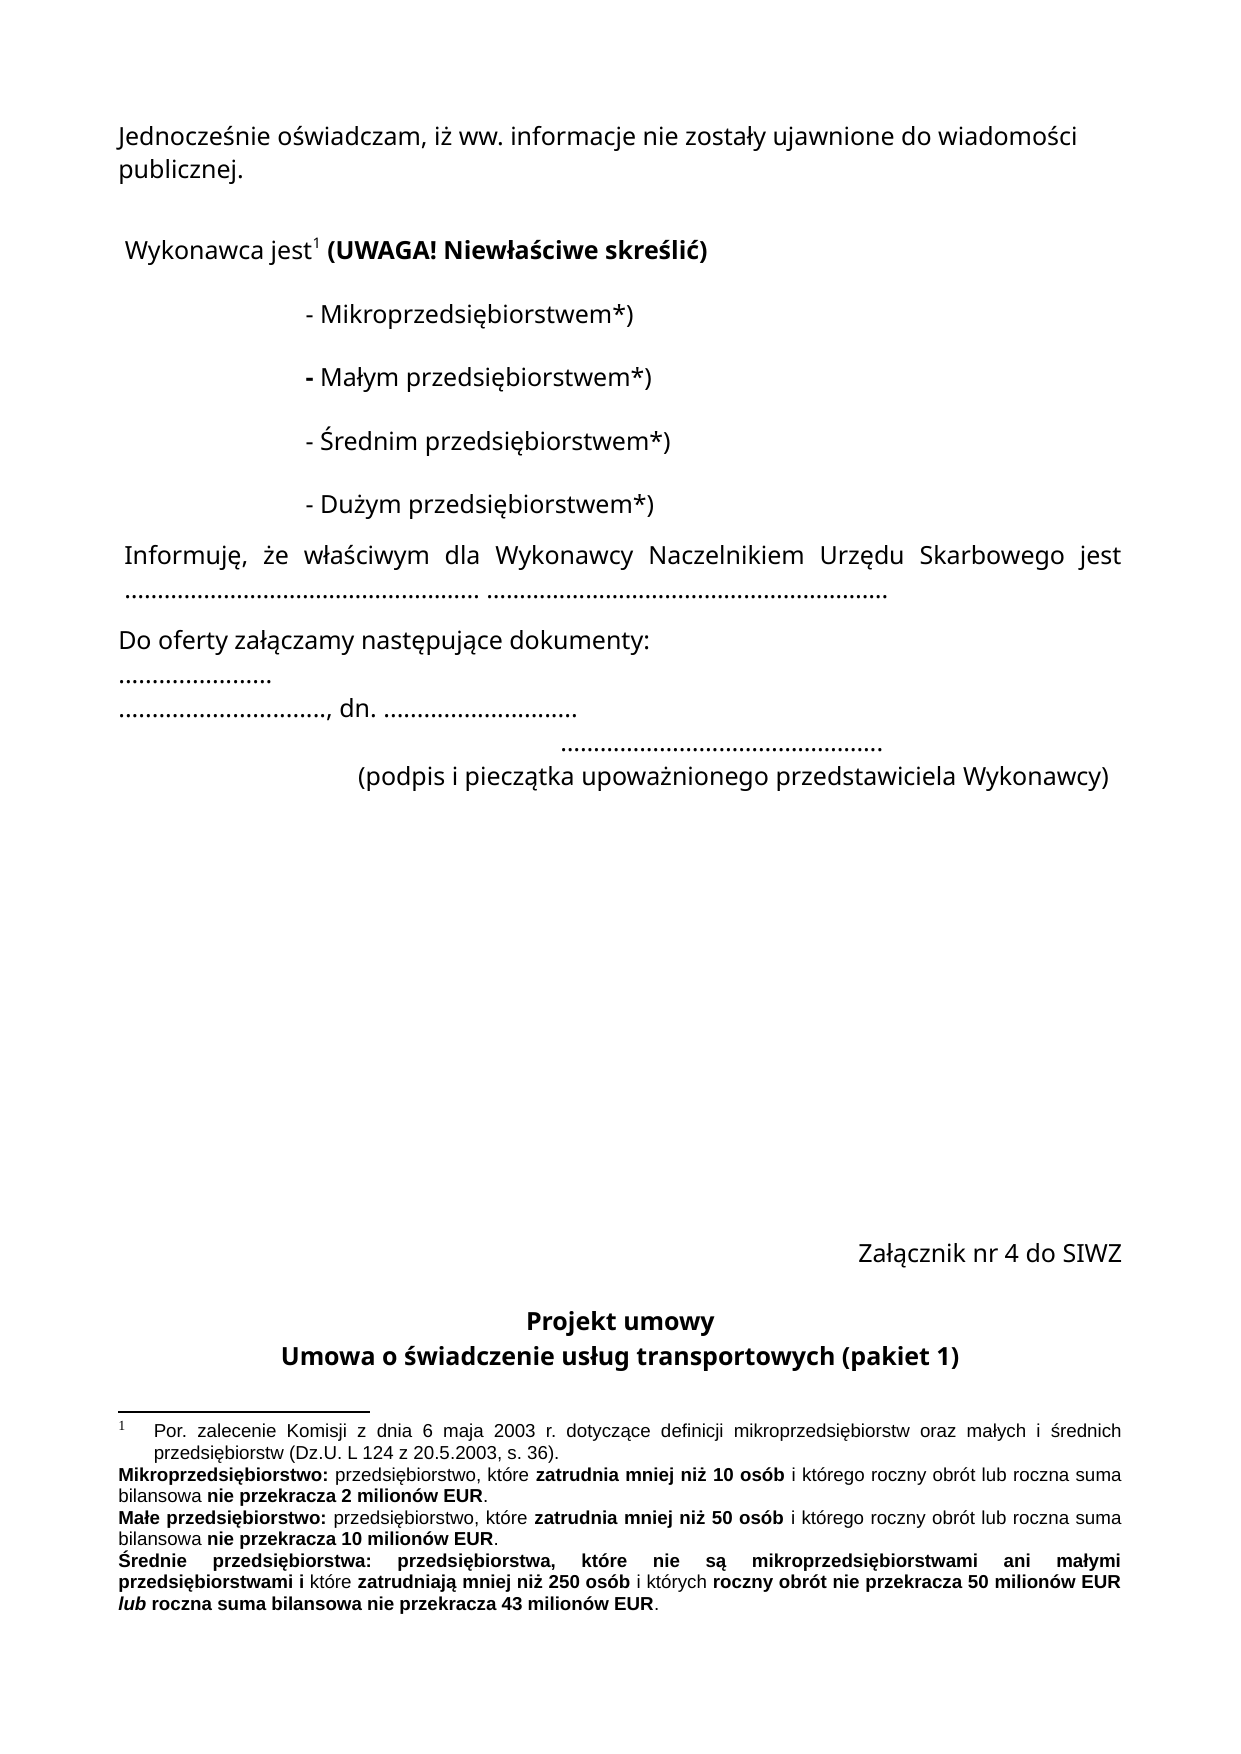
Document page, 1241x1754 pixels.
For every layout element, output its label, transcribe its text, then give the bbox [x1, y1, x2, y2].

text - Dużym przedsiębiorstwem*) [305, 487, 1122, 521]
list 15. Informuję, że właściwym dla Wykonawcy Naczelnikiem Urzędu Skarbowego jest ……………………………………………… ……………………………………………………. [0, 538, 1122, 606]
text Umowa o świadczenie usług transportowych (pakiet 1) [118, 1338, 1122, 1372]
text (podpis i pieczątka upoważnionego przedstawiciela Wykonawcy) [118, 759, 1122, 793]
text Projekt umowy [118, 1304, 1122, 1338]
text - Mikroprzedsiębiorstwem*) [305, 296, 1122, 330]
text Wykonawca jest (UWAGA! Niewłaściwe skreślić) [118, 233, 1122, 267]
text …………………………………………. [118, 725, 1122, 759]
text ..............................., dn. ............................. [118, 691, 1122, 725]
text Załącznik nr 4 do SIWZ [118, 1236, 1122, 1270]
text Małe przedsiębiorstwo: przedsiębiorstwo, które zatrudnia mniej niż 50 osób i którego roczny obrót lub roczna suma bilansowa nie przekracza 10 milionów EUR. [117, 1506, 1122, 1549]
text Jednocześnie oświadczam, iż ww. informacje nie zostały ujawnione do wiadomości publicznej. [118, 118, 1122, 186]
text Do oferty załączamy następujące dokumenty: [118, 623, 1122, 657]
text Średnie przedsiębiorstwa: przedsiębiorstwa, które nie są mikroprzedsiębiorstwami ani małymi przedsiębiorstwami i które zatrudniają mniej niż 250 osób i których roczny obrót nie przekracza 50 milionów EUR lub roczna suma bilansowa nie przekracza 43 milionów EUR. [117, 1549, 1122, 1614]
text Por. zalecenie Komisji z dnia 6 maja 2003 r. dotyczące definicji mikroprzedsiębiorstw oraz małych i średnich przedsiębiorstw (Dz.U. L 124 z 20.5.2003, s. 36). [118, 1418, 1122, 1463]
text ....................... [118, 657, 1122, 691]
text - Średnim przedsiębiorstwem*) [305, 423, 1122, 457]
text - Małym przedsiębiorstwem*) [305, 360, 1122, 394]
text Mikroprzedsiębiorstwo: przedsiębiorstwo, które zatrudnia mniej niż 10 osób i którego roczny obrót lub roczna suma bilansowa nie przekracza 2 milionów EUR. [117, 1463, 1122, 1506]
